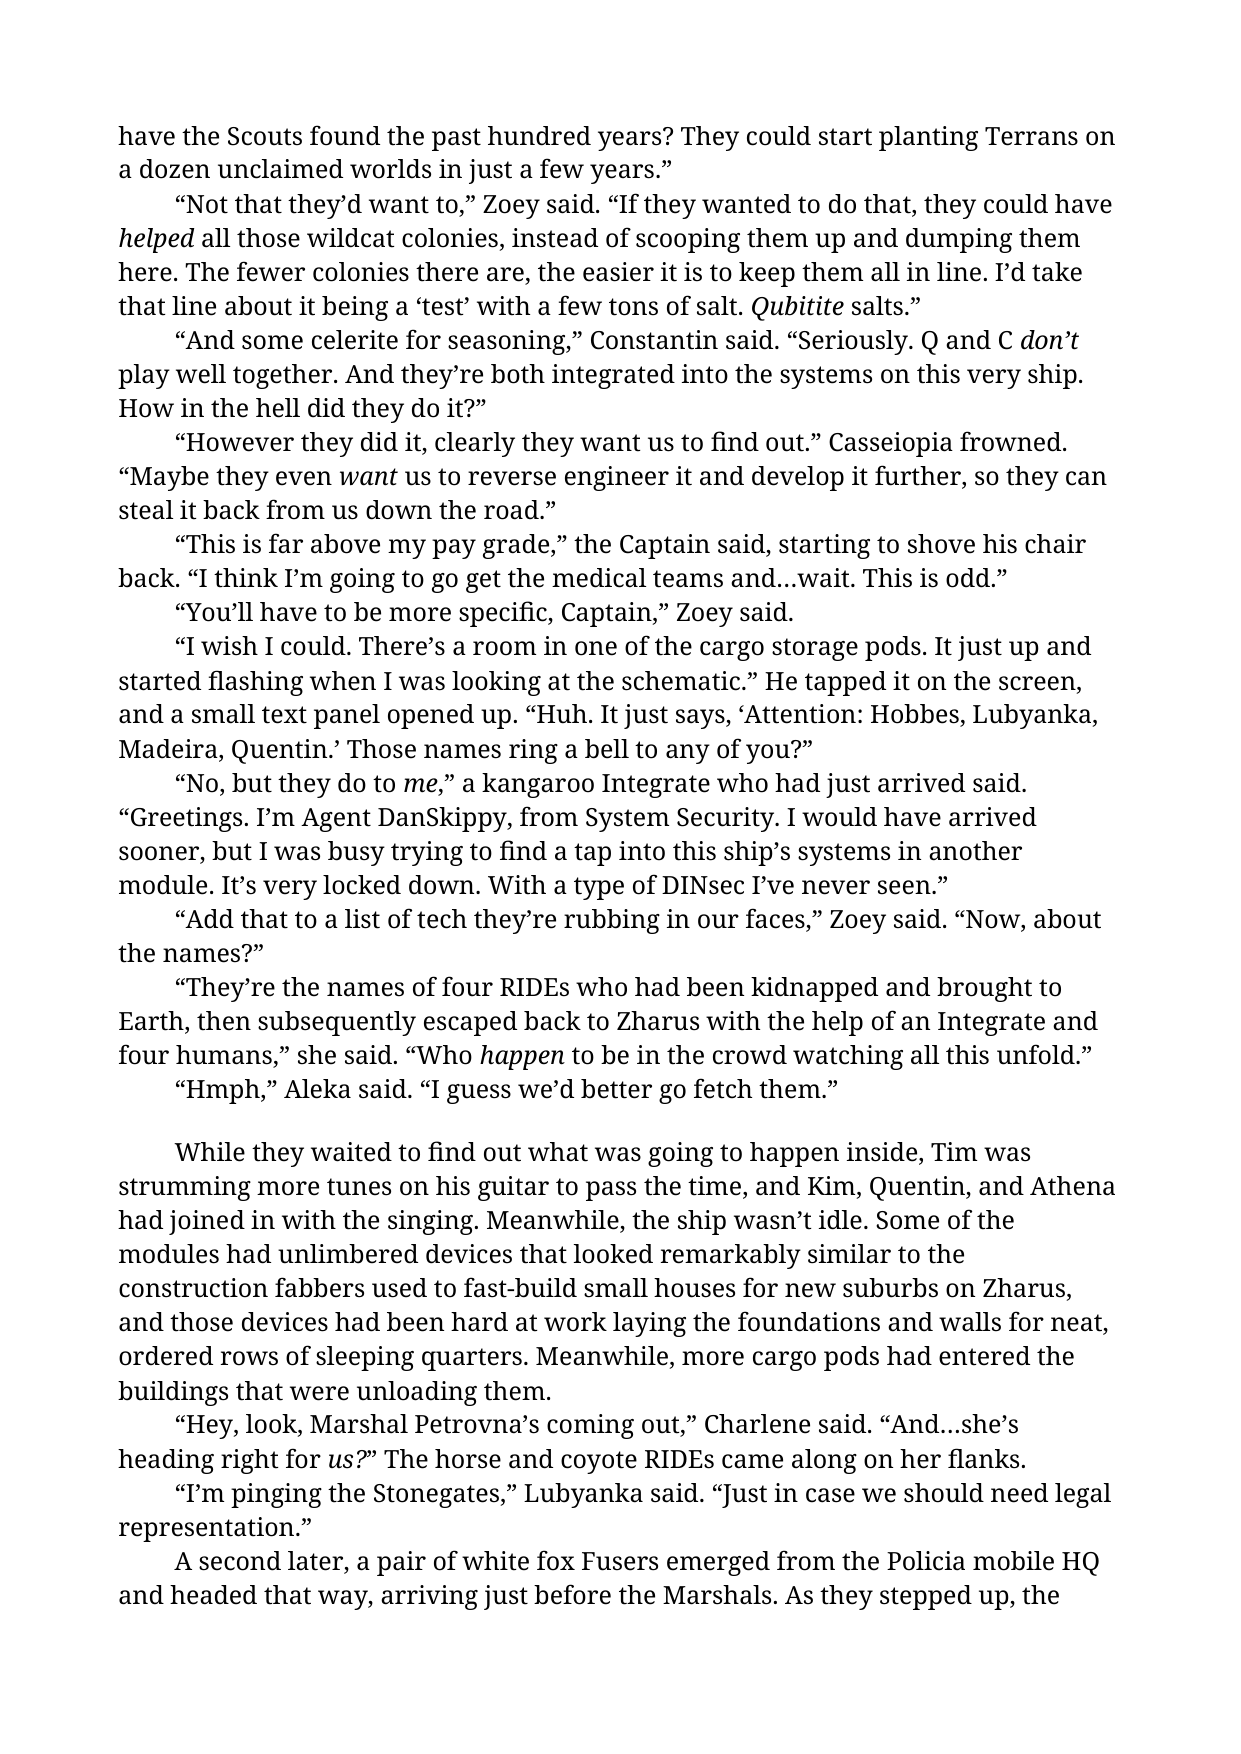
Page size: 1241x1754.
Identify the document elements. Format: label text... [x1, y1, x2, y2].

text “You’ll have to be more specific, Captain,” Zoey said. [118, 595, 1122, 629]
text “I’m pinging the Stonegates,” Lubyanka said. “Just in case we should need legal representation.” [118, 1475, 1122, 1543]
text “Hey, look, Marshal Petrovna’s coming out,” Charlene said. “And…she’s heading right for us?” The horse and coyote RIDEs came along on her flanks. [118, 1407, 1122, 1475]
text “Not that they’d want to,” Zoey said. “If they wanted to do that, they could have helped all those wildcat colonies, instead of scooping them up and dumping them here. The fewer colonies there are, the easier it is to keep them all in line. I’d take that line about it being a ‘test’ with a few tons of salt. Qubitite salts.” [118, 186, 1122, 322]
text “And some celerite for seasoning,” Constantin said. “Seriously. Q and C don’t play well together. And they’re both integrated into the systems on this very ship. How in the hell did they do it?” [118, 322, 1122, 425]
text While they waited to find out what was going to happen inside, Tim was strumming more tunes on his guitar to pass the time, and Kim, Quentin, and Athena had joined in with the singing. Meanwhile, the ship wasn’t idle. Some of the modules had unlimbered devices that looked remarkably similar to the construction fabbers used to fast-build small houses for new suburbs on Zharus, and those devices had been hard at work laying the foundations and walls for neat, ordered rows of sleeping quarters. Meanwhile, more cargo pods had entered the buildings that were unloading them. [118, 1135, 1122, 1407]
text “This is far above my pay grade,” the Captain said, starting to shove his chair back. “I think I’m going to go get the medical teams and…wait. This is odd.” [118, 527, 1122, 595]
text “Add that to a list of tech they’re rubbing in our faces,” Zoey said. “Now, about the names?” [118, 902, 1122, 970]
text “They’re the names of four RIDEs who had been kidnapped and brought to Earth, then subsequently escaped back to Zharus with the help of an Integrate and four humans,” she said. “Who happen to be in the crowd watching all this unfold.” [118, 970, 1122, 1072]
text “However they did it, clearly they want us to find out.” Casseiopia frowned. “Maybe they even want us to reverse engineer it and develop it further, so they can steal it back from us down the road.” [118, 425, 1122, 527]
text have the Scouts found the past hundred years? They could start planting Terrans on a dozen unclaimed worlds in just a few years.” [118, 118, 1122, 186]
text A second later, a pair of white fox Fusers emerged from the Policia mobile HQ and headed that way, arriving just before the Marshals. As they stepped up, the [118, 1543, 1122, 1612]
text “I wish I could. There’s a room in one of the cargo storage pods. It just up and started flashing when I was looking at the schematic.” He tapped it on the screen, and a small text panel opened up. “Huh. It just says, ‘Attention: Hobbes, Lubyanka, Madeira, Quentin.’ Those names ring a bell to any of you?” [118, 629, 1122, 765]
text “Hmph,” Aleka said. “I guess we’d better go fetch them.” [118, 1072, 1122, 1106]
text “No, but they do to me,” a kangaroo Integrate who had just arrived said. “Greetings. I’m Agent DanSkippy, from System Security. I would have arrived sooner, but I was busy trying to find a tap into this ship’s systems in another module. It’s very locked down. With a type of DINsec I’ve never seen.” [118, 765, 1122, 902]
